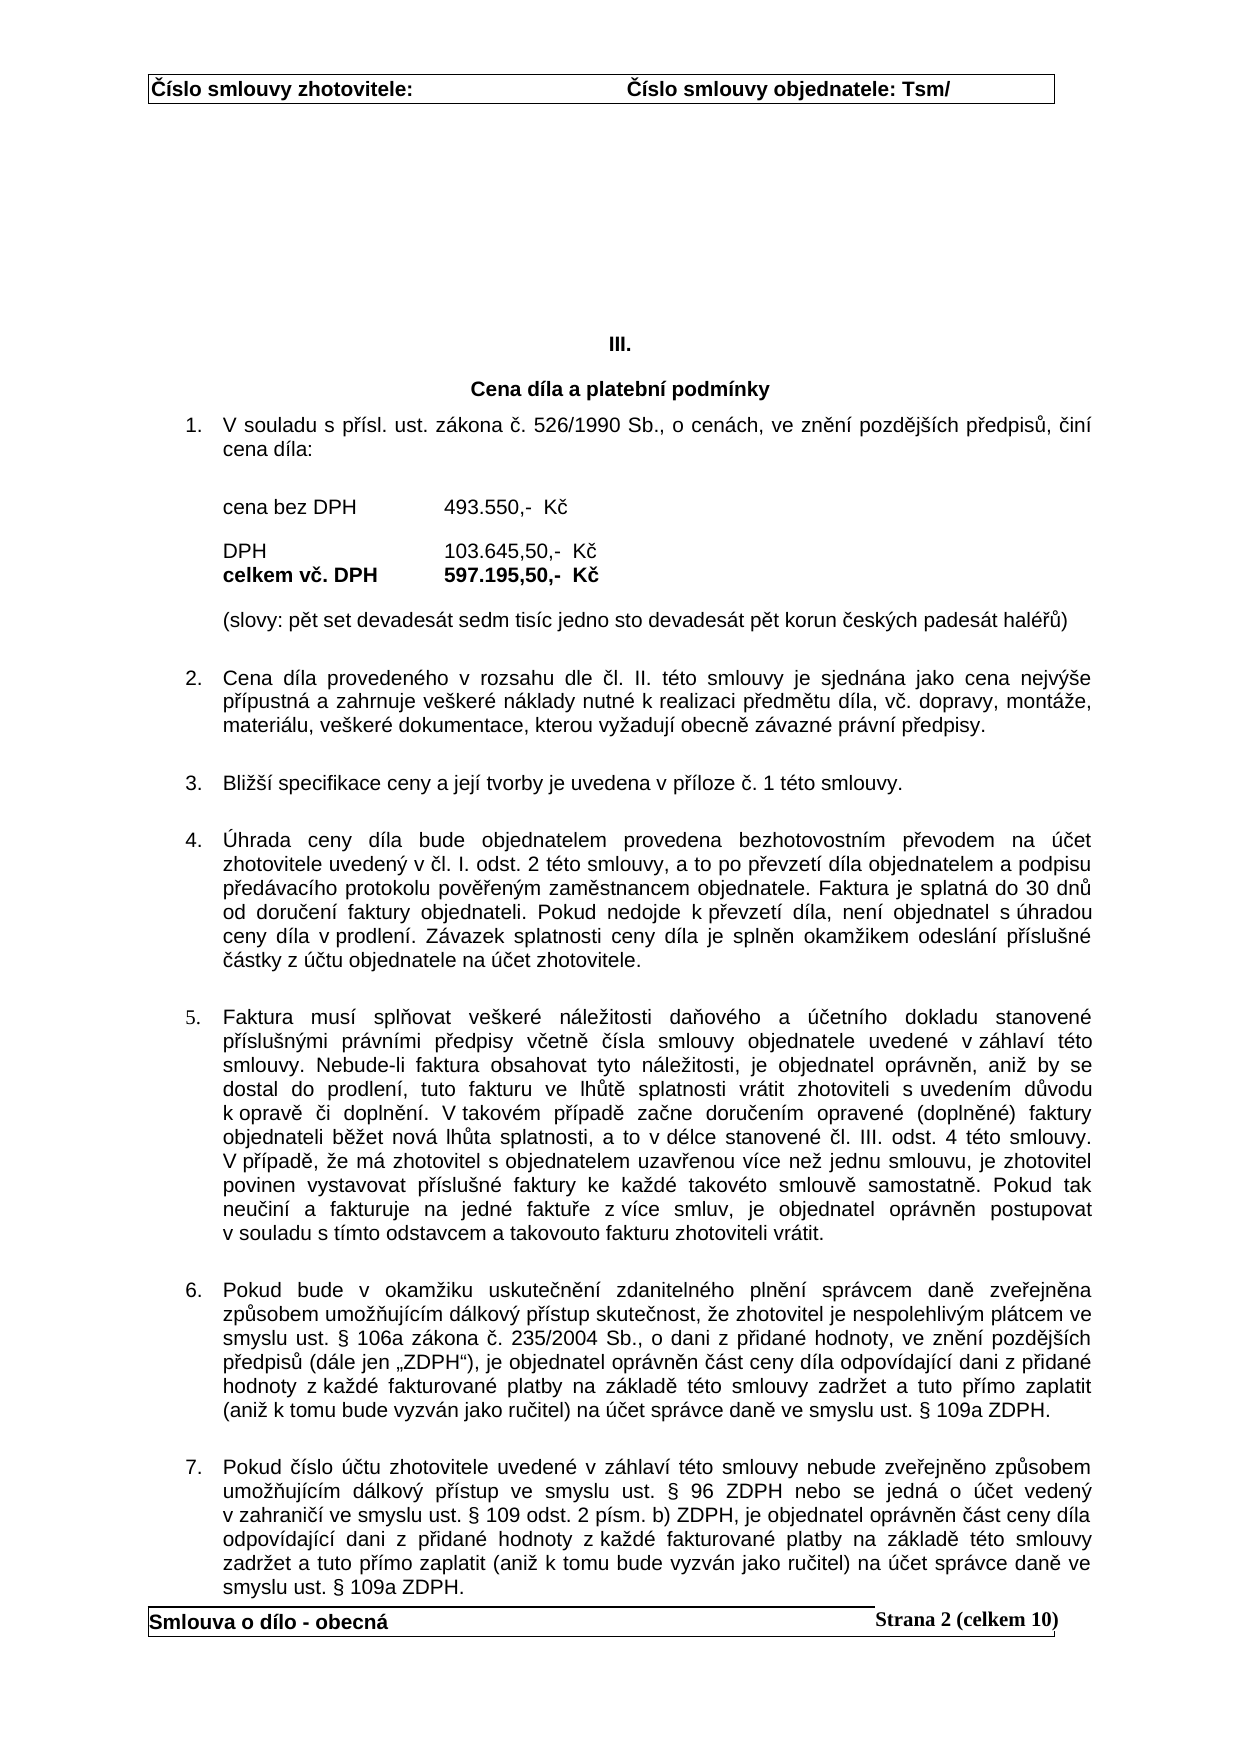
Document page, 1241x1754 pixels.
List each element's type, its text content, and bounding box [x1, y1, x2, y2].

text cena bez DPH 493.550,- Kč [223, 494, 1093, 518]
text celkem vč. DPH 597.195,50,- Kč [223, 563, 1093, 587]
list Pokud číslo účtu zhotovitele uvedené v záhlaví této smlouvy nebude zveřejněno způsobem umožňujícím dálkový přístup ve smyslu ust. § 96 ZDPH nebo se jedná o účet vedený v zahraničí ve smyslu ust. § 109 odst. 2 písm. b) ZDPH, je objednatel oprávněn část ceny díla odpovídající dani z přidané hodnoty z každé fakturované platby na základě této smlouvy zadržet a tuto přímo zaplatit (aniž k tomu bude vyzván jako ručitel) na účet správce daně ve smyslu ust. § 109a ZDPH. [185, 1455, 1093, 1599]
text (slovy: pět set devadesát sedm tisíc jedno sto devadesát pět korun českých padesát haléřů) [223, 608, 1093, 632]
list Pokud bude v okamžiku uskutečnění zdanitelného plnění správcem daně zveřejněna způsobem umožňujícím dálkový přístup skutečnost, že zhotovitel je nespolehlivým plátcem ve smyslu ust. § 106a zákona č. 235/2004 Sb., o dani z přidané hodnoty, ve znění pozdějších předpisů (dále jen „ZDPH“), je objednatel oprávněn část ceny díla odpovídající dani z přidané hodnoty z každé fakturované platby na základě této smlouvy zadržet a tuto přímo zaplatit (aniž k tomu bude vyzván jako ručitel) na účet správce daně ve smyslu ust. § 109a ZDPH. [185, 1278, 1093, 1422]
list V souladu s přísl. ust. zákona č. 526/1990 Sb., o cenách, ve znění pozdějších předpisů, činí cena díla: [185, 413, 1093, 461]
text Cena díla a platební podmínky [148, 377, 1093, 401]
text DPH 103.645,50,- Kč [223, 539, 1093, 563]
text III. [148, 332, 1093, 356]
list Cena díla provedeného v rozsahu dle čl. II. této smlouvy je sjednána jako cena nejvýše přípustná a zahrnuje veškeré náklady nutné k realizaci předmětu díla, vč. dopravy, montáže, materiálu, veškeré dokumentace, kterou vyžadují obecně závazné právní předpisy. [185, 665, 1093, 737]
list Bližší specifikace ceny a její tvorby je uvedena v příloze č. 1 této smlouvy. [185, 771, 1093, 794]
list Faktura musí splňovat veškeré náležitosti daňového a účetního dokladu stanovené příslušnými právními předpisy včetně čísla smlouvy objednatele uvedené v záhlaví této smlouvy. Nebude-li faktura obsahovat tyto náležitosti, je objednatel oprávněn, aniž by se dostal do prodlení, tuto fakturu ve lhůtě splatnosti vrátit zhotoviteli s uvedením důvodu k opravě či doplnění. V takovém případě začne doručením opravené (doplněné) faktury objednateli běžet nová lhůta splatnosti, a to v délce stanovené čl. III. odst. 4 této smlouvy. V případě, že má zhotovitel s objednatelem uzavřenou více než jednu smlouvu, je zhotovitel povinen vystavovat příslušné faktury ke každé takovéto smlouvě samostatně. Pokud tak neučiní a fakturuje na jedné faktuře z více smluv, je objednatel oprávněn postupovat v souladu s tímto odstavcem a takovouto fakturu zhotoviteli vrátit. [185, 1005, 1093, 1245]
list Úhrada ceny díla bude objednatelem provedena bezhotovostním převodem na účet zhotovitele uvedený v čl. I. odst. 2 této smlouvy, a to po převzetí díla objednatelem a podpisu předávacího protokolu pověřeným zaměstnancem objednatele. Faktura je splatná do 30 dnů od doručení faktury objednateli. Pokud nedojde k převzetí díla, není objednatel s úhradou ceny díla v prodlení. Závazek splatnosti ceny díla je splněn okamžikem odeslání příslušné částky z účtu objednatele na účet zhotovitele. [185, 828, 1093, 972]
